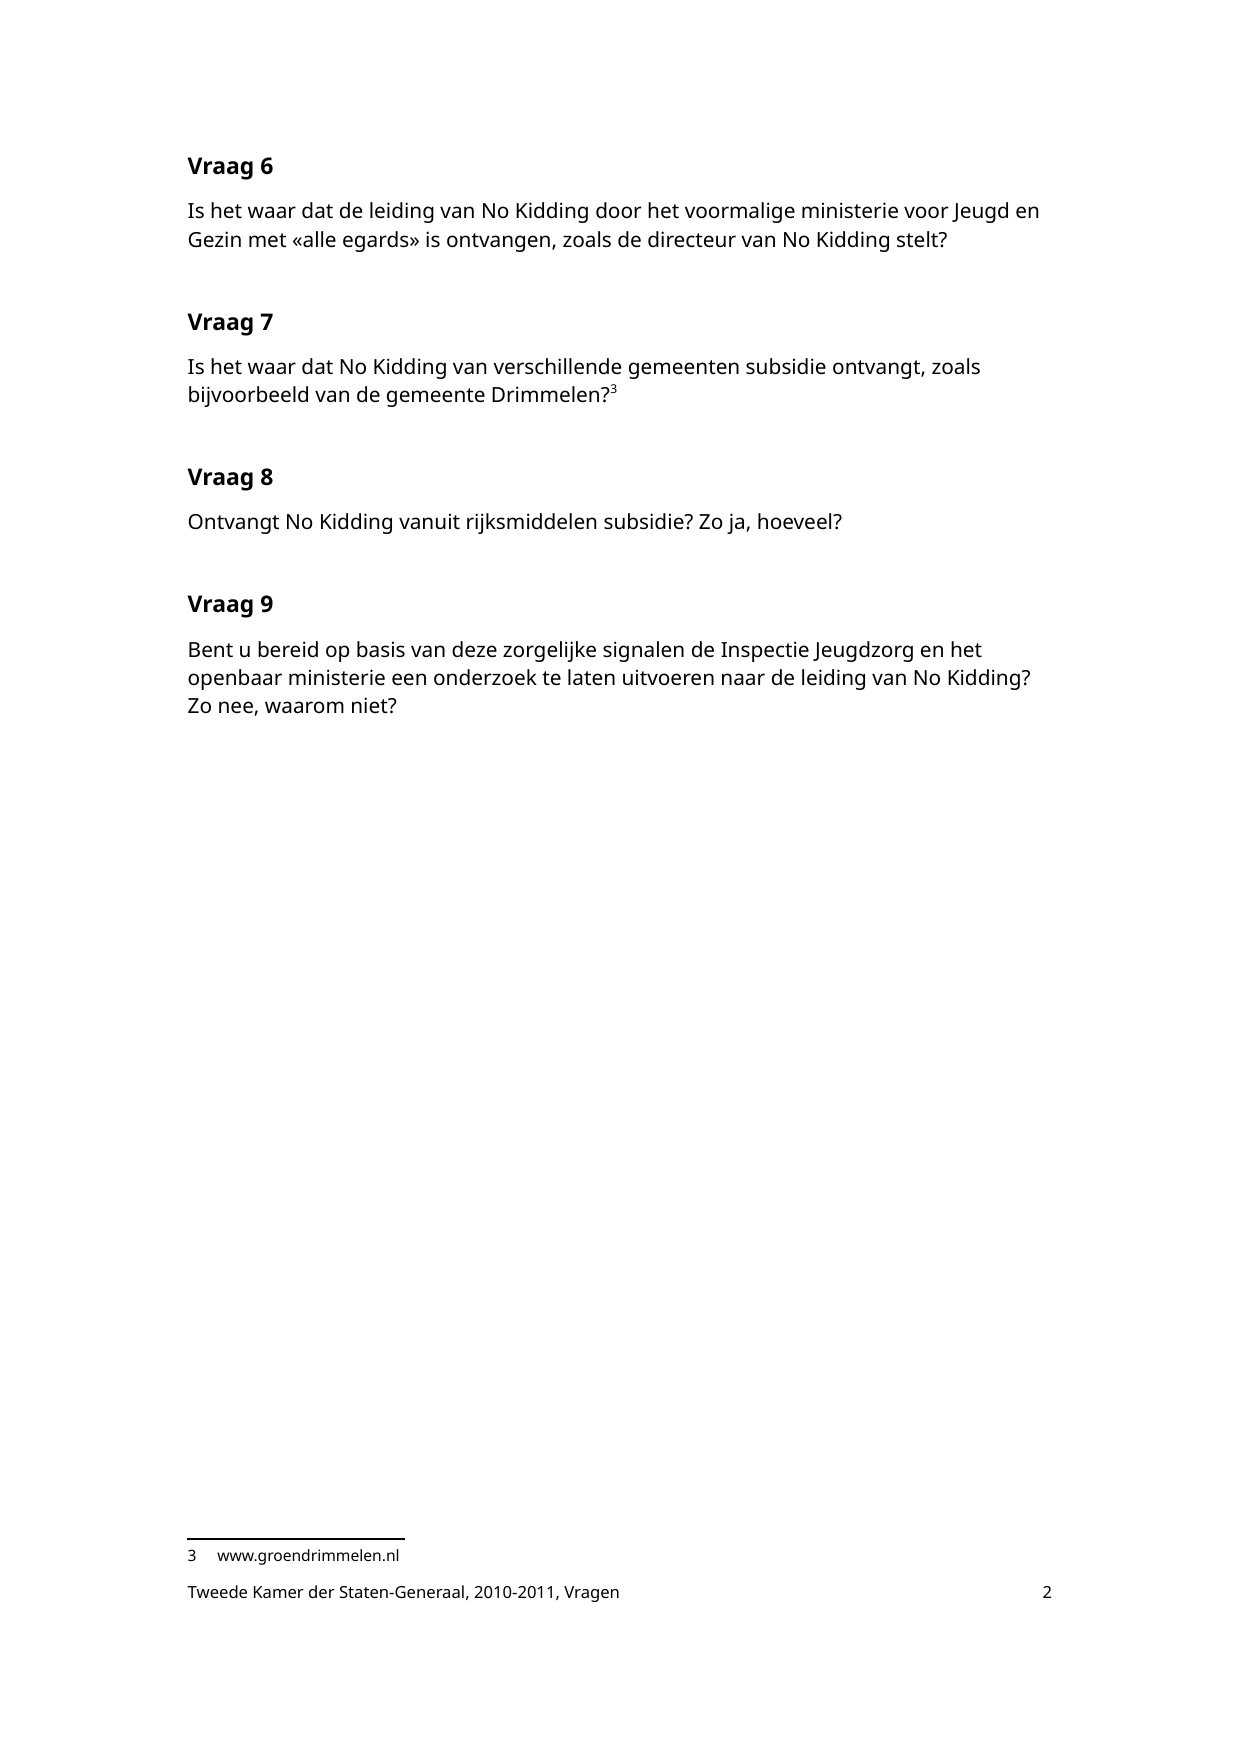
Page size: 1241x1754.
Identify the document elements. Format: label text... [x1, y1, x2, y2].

subtitle Vraag 8 [187, 461, 1053, 492]
text Bent u bereid op basis van deze zorgelijke signalen de Inspectie Jeugdzorg en het openbaar ministerie een onderzoek te laten uitvoeren naar de leiding van No Kidding? Zo nee, waarom niet? [187, 635, 1053, 720]
text Is het waar dat No Kidding van verschillende gemeenten subsidie ontvangt, zoals bijvoorbeeld van de gemeente Drimmelen? [187, 352, 1053, 409]
subtitle Vraag 6 [187, 150, 1053, 181]
subtitle Vraag 7 [187, 306, 1053, 337]
text Is het waar dat de leiding van No Kidding door het voormalige ministerie voor Jeugd en Gezin met «alle egards» is ontvangen, zoals de directeur van No Kidding stelt? [187, 196, 1053, 253]
text Ontvangt No Kidding vanuit rijksmiddelen subsidie? Zo ja, hoeveel? [187, 507, 1053, 536]
subtitle Vraag 9 [187, 588, 1053, 620]
text www.groendrimmelen.nl [187, 1538, 1053, 1566]
